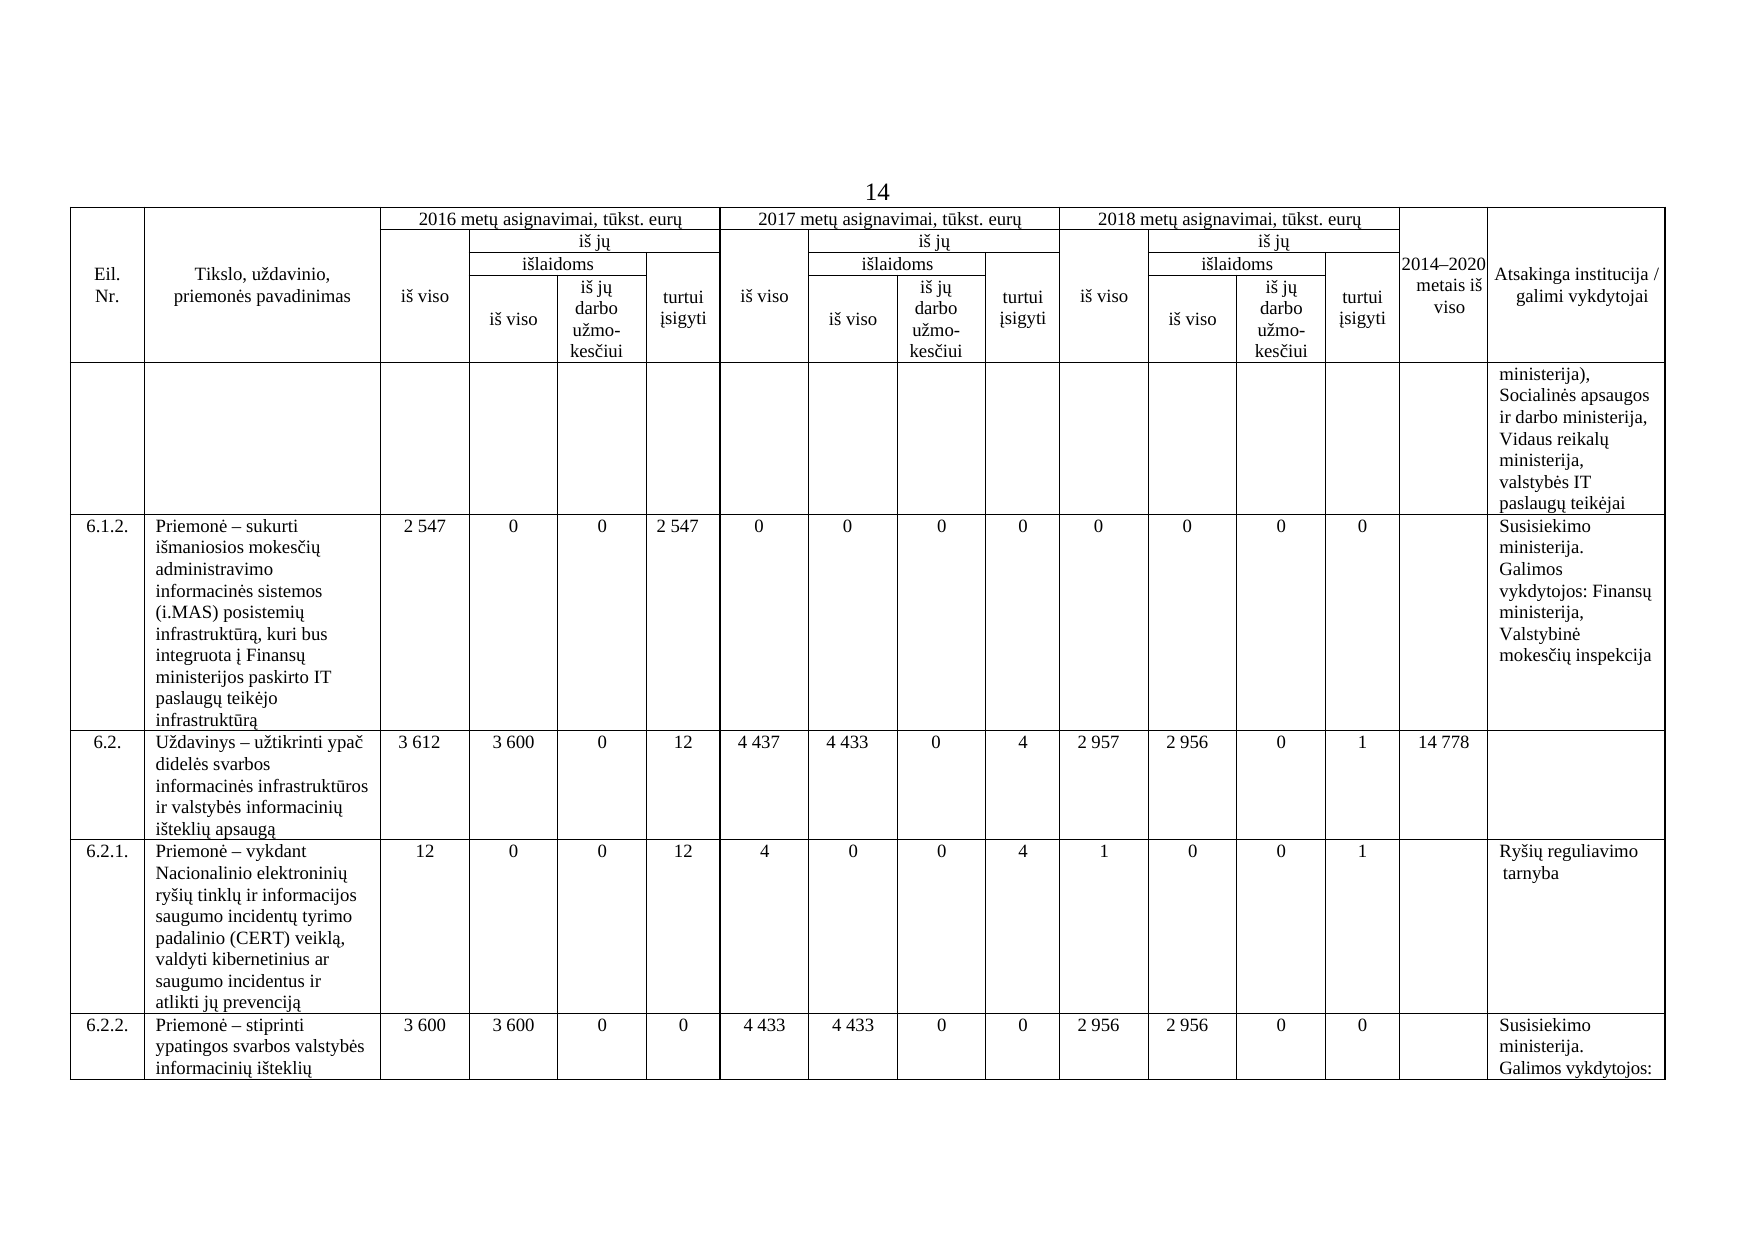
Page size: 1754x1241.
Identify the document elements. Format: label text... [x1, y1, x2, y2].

table_cell [1149, 363, 1236, 514]
table_cell 0 [1149, 840, 1236, 1013]
table_cell išlaidoms [1149, 253, 1325, 274]
table_cell [1060, 363, 1148, 514]
table_cell iš viso [381, 230, 469, 362]
table_cell Priemonė – sukurti išmaniosios mokesčių administravimo informacinės sistemos (i.MAS) posistemių infrastruktūrą, kuri bus integruota į Finansų ministerijos paskirto IT paslaugų teikėjo infrastruktūrą [145, 515, 380, 730]
table_cell 4 [986, 840, 1059, 1013]
table_cell Ryšių reguliavimo tarnyba [1488, 840, 1664, 1013]
table_cell išlaidoms [809, 253, 985, 274]
table_header Tikslo, uždavinio, priemonės pavadinimas [145, 208, 380, 362]
table_cell 0 [986, 515, 1059, 730]
table_cell iš jų darbo užmo-kesčiui [898, 276, 985, 362]
table_cell 2 956 [1060, 1014, 1148, 1078]
table_cell 2 956 [1149, 731, 1236, 839]
table_cell Susisiekimo ministerija. Galimos vykdytojos: [1488, 1014, 1664, 1078]
table_header 2016 metų asignavimai, tūkst. eurų [381, 208, 719, 229]
table_cell 0 [558, 840, 646, 1013]
table_cell [986, 363, 1059, 514]
table_header Atsakinga institucija / galimi vykdytojai [1488, 208, 1664, 362]
table_cell [145, 363, 380, 514]
table_cell turtui įsigyti [647, 253, 719, 362]
table_cell [470, 363, 557, 514]
table_cell 2 547 [647, 515, 719, 730]
table_cell [809, 363, 897, 514]
table_cell 2 956 [1149, 1014, 1236, 1078]
table_cell 0 [898, 515, 985, 730]
table_cell [1400, 1014, 1487, 1078]
table_cell 0 [558, 1014, 646, 1078]
table_cell iš viso [470, 276, 557, 362]
table_cell 2 957 [1060, 731, 1148, 839]
table_cell 0 [1237, 1014, 1325, 1078]
table_cell 0 [721, 515, 808, 730]
table_cell iš jų [470, 230, 719, 252]
table_cell [647, 363, 719, 514]
table_cell [1488, 731, 1664, 839]
table_cell iš jų [1149, 230, 1399, 252]
table_cell 14 778 [1400, 731, 1487, 839]
table_cell 6.1.2. [71, 515, 144, 730]
table_cell 0 [470, 515, 557, 730]
table_cell 1 [1326, 731, 1399, 839]
table_cell 0 [470, 840, 557, 1013]
table_cell Priemonė – vykdant Nacionalinio elektroninių ryšių tinklų ir informacijos saugumo incidentų tyrimo padalinio (CERT) veiklą, valdyti kibernetinius ar saugumo incidentus ir atlikti jų prevenciją [145, 840, 380, 1013]
table_cell 12 [381, 840, 469, 1013]
table_cell [721, 363, 808, 514]
table_cell 0 [1149, 515, 1236, 730]
table_cell 4 [721, 840, 808, 1013]
table_cell 0 [558, 515, 646, 730]
table_cell 3 600 [381, 1014, 469, 1078]
table_cell [898, 363, 985, 514]
table_cell 0 [1060, 515, 1148, 730]
table_cell 4 433 [809, 731, 897, 839]
table_cell 0 [809, 515, 897, 730]
table_cell 0 [558, 731, 646, 839]
table_cell Susisiekimo ministerija. Galimos vykdytojos: Finansų ministerija, Valstybinė mokesčių inspekcija [1488, 515, 1664, 730]
table_cell [1326, 363, 1399, 514]
table_cell [71, 363, 144, 514]
table_cell [1400, 363, 1487, 514]
table_cell iš viso [1149, 276, 1236, 362]
table_cell 6.2. [71, 731, 144, 839]
table_cell turtui įsigyti [1326, 253, 1399, 362]
table_cell 6.2.2. [71, 1014, 144, 1078]
table_cell Uždavinys – užtikrinti ypač didelės svarbos informacinės infrastruktūros ir valstybės informacinių išteklių apsaugą [145, 731, 380, 839]
table_cell 12 [647, 840, 719, 1013]
table_cell ministerija), Socialinės apsaugos ir darbo ministerija, Vidaus reikalų ministerija, valstybės IT paslaugų teikėjai [1488, 363, 1664, 514]
table_cell [1237, 363, 1325, 514]
table_cell 0 [898, 840, 985, 1013]
table_cell turtui įsigyti [986, 253, 1059, 362]
table_cell iš jų [809, 230, 1059, 252]
table_header 2017 metų asignavimai, tūkst. eurų [721, 208, 1059, 229]
table_cell 0 [1237, 515, 1325, 730]
table_cell 0 [1237, 731, 1325, 839]
table_cell 0 [1237, 840, 1325, 1013]
table_cell 4 433 [721, 1014, 808, 1078]
table_cell 3 600 [470, 731, 557, 839]
table_cell 2 547 [381, 515, 469, 730]
table_cell 4 437 [721, 731, 808, 839]
table_cell iš viso [1060, 230, 1148, 362]
table_cell 1 [1060, 840, 1148, 1013]
table_cell 0 [986, 1014, 1059, 1078]
table_cell 0 [1326, 515, 1399, 730]
table_cell 0 [1326, 1014, 1399, 1078]
table_cell iš jų darbo užmo-kesčiui [1237, 276, 1325, 362]
table_cell iš viso [809, 276, 897, 362]
table_header 2018 metų asignavimai, tūkst. eurų [1060, 208, 1399, 229]
table_cell 1 [1326, 840, 1399, 1013]
table_cell 3 612 [381, 731, 469, 839]
table_header Eil. Nr. [71, 208, 144, 362]
table_cell išlaidoms [470, 253, 646, 274]
table_cell [1400, 515, 1487, 730]
table_cell [558, 363, 646, 514]
table_cell iš viso [721, 230, 808, 362]
table_cell 4 [986, 731, 1059, 839]
table_cell Priemonė – stiprinti ypatingos svarbos valstybės informacinių išteklių [145, 1014, 380, 1078]
table_cell 6.2.1. [71, 840, 144, 1013]
table_cell 4 433 [809, 1014, 897, 1078]
table_cell 0 [647, 1014, 719, 1078]
table_cell 12 [647, 731, 719, 839]
table_cell 0 [898, 731, 985, 839]
table_cell 3 600 [470, 1014, 557, 1078]
table_cell [381, 363, 469, 514]
table_header 2014–2020 metais iš viso [1400, 208, 1487, 362]
table_cell 0 [898, 1014, 985, 1078]
table_cell iš jų darbo užmo-kesčiui [558, 276, 646, 362]
table_cell 0 [809, 840, 897, 1013]
table_cell [1400, 840, 1487, 1013]
